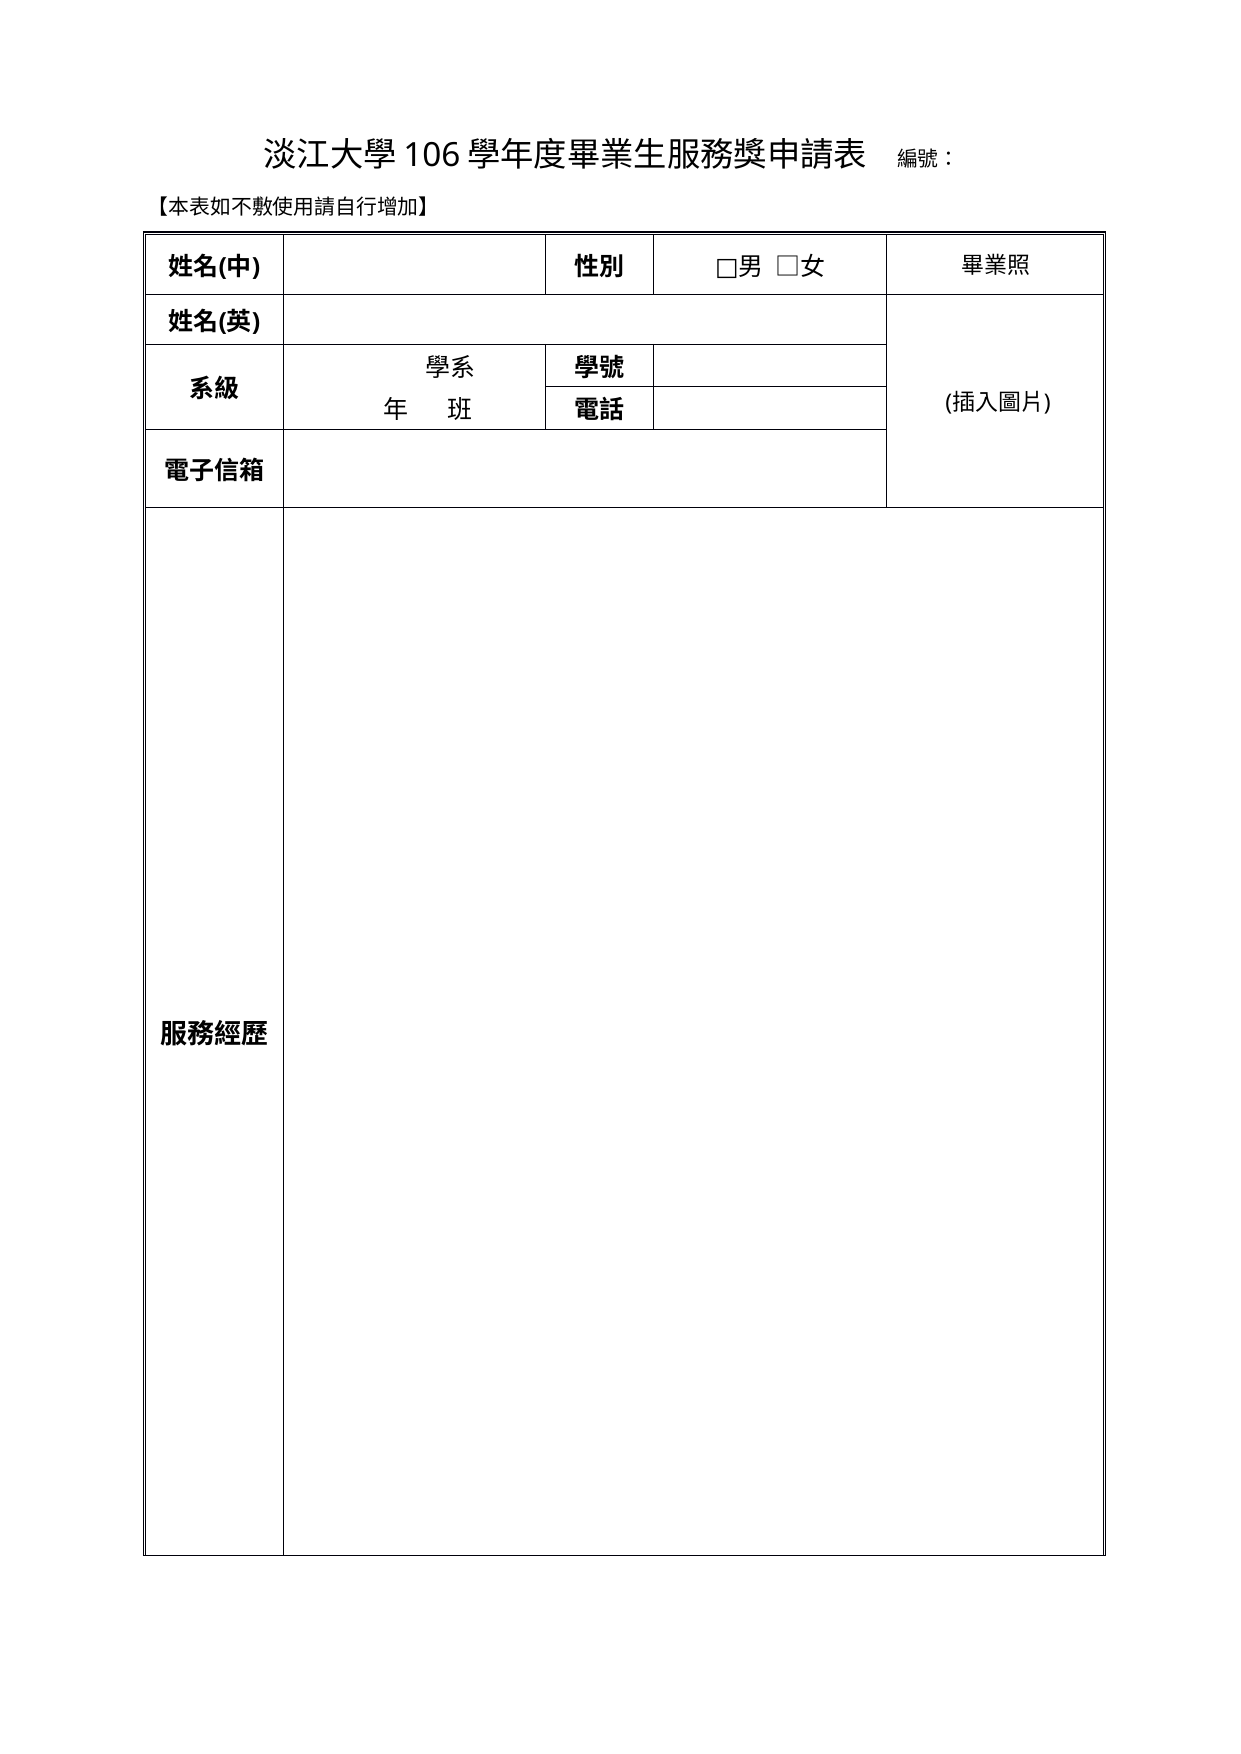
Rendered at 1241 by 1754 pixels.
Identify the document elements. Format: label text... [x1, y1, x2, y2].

table_cell 電子信箱 [146, 430, 283, 507]
table_cell [284, 508, 1103, 1555]
table_header □男 □女 [654, 235, 886, 294]
text 【本表如不敷使用請自行增加】 [148, 190, 1107, 221]
table_header 畢業照 [887, 235, 1103, 294]
table_cell [654, 387, 886, 429]
table_header [284, 235, 545, 294]
table_cell 年 班 [284, 386, 545, 429]
table_cell 學系 [284, 345, 545, 386]
table_cell 姓名(英) [146, 295, 283, 344]
table_cell [284, 295, 886, 344]
text 淡江大學106學年度畢業生服務獎申請表 編號： [148, 108, 1107, 183]
table_cell 學號 [546, 345, 653, 386]
table_header 性別 [546, 235, 653, 294]
table_cell 服務經歷 [146, 508, 283, 1555]
table_cell [654, 345, 886, 386]
table_cell [284, 430, 886, 507]
table_cell 電話 [546, 387, 653, 429]
table_cell (插入圖片) [887, 295, 1103, 507]
table_header 姓名(中) [146, 235, 283, 294]
table_cell 系級 [146, 345, 283, 429]
